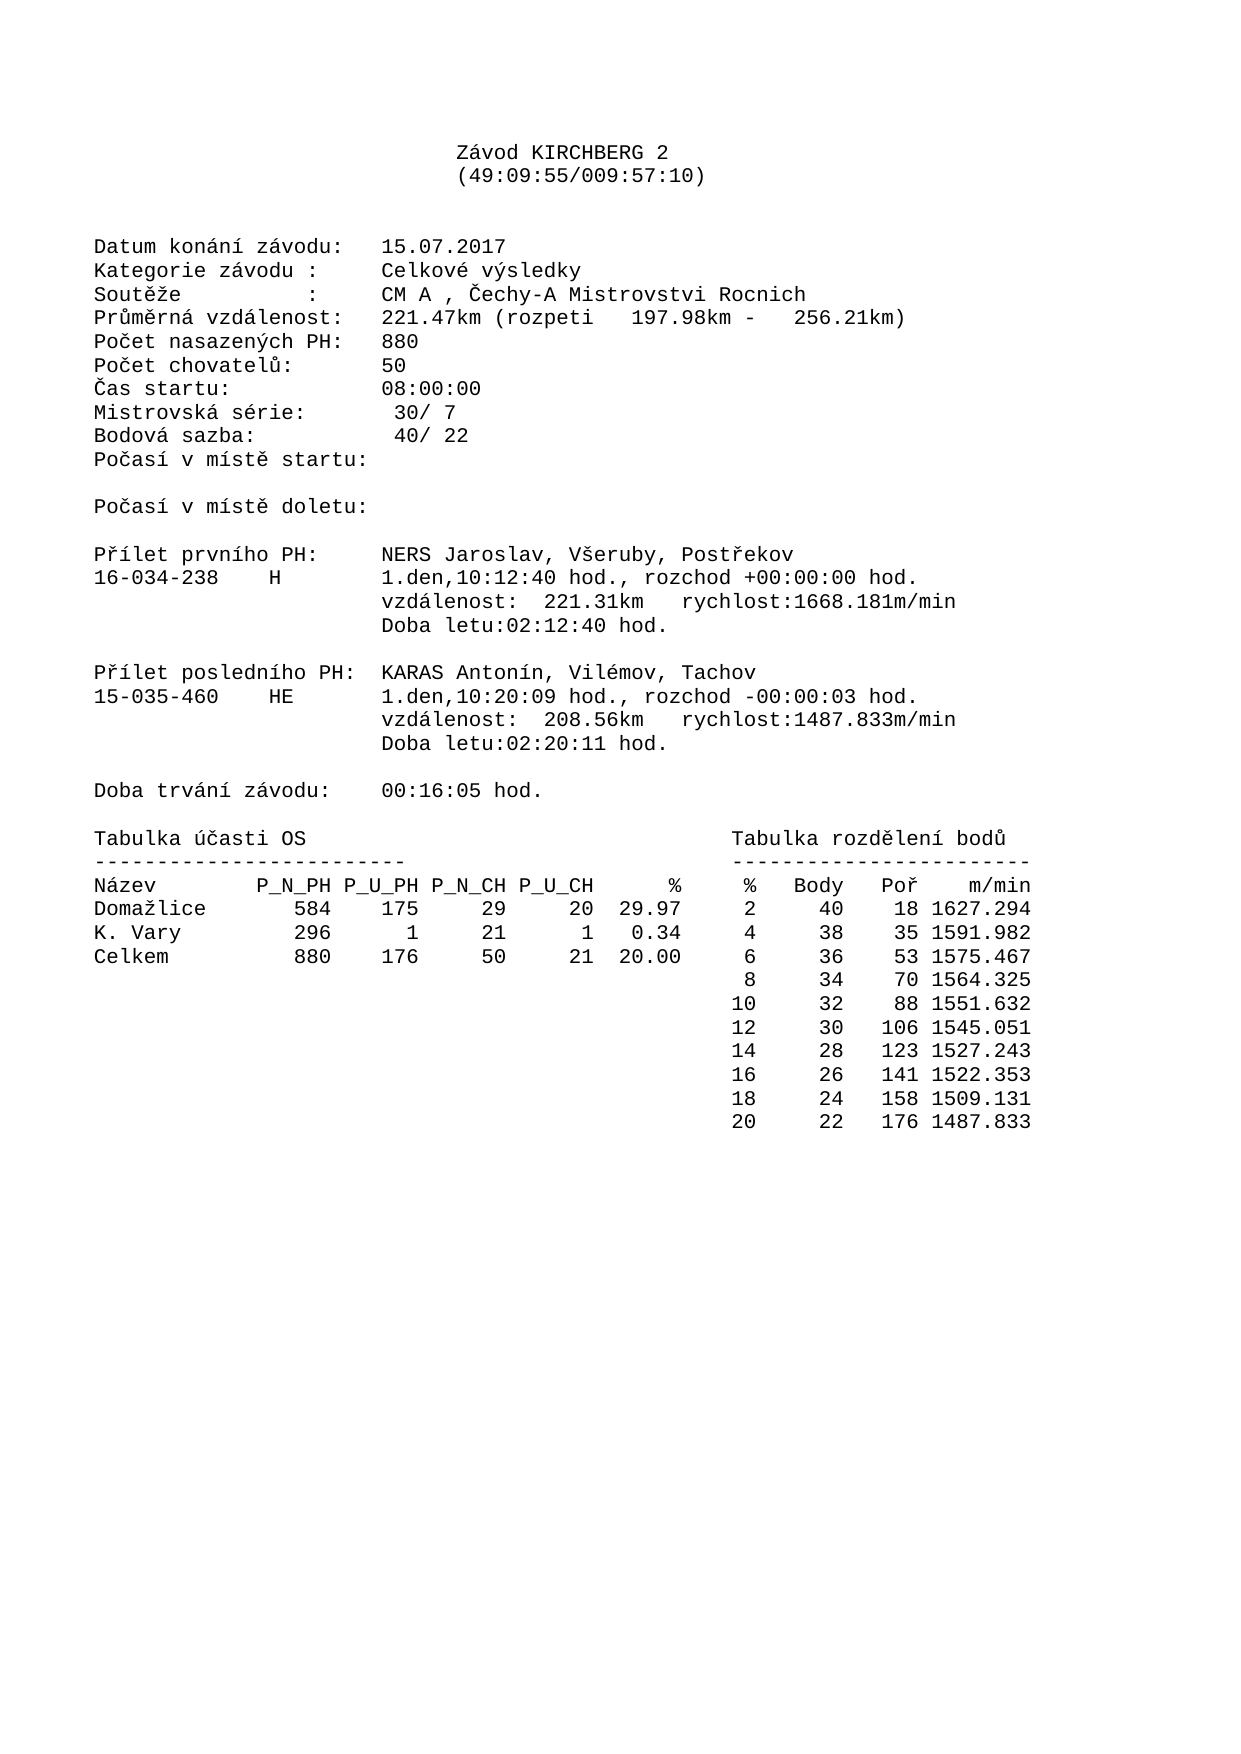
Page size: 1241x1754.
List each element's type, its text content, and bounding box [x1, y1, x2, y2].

text vzdálenost: 208.56km rychlost:1487.833m/min [81, 709, 1151, 733]
text 12 30 106 1545.051 [81, 1017, 1151, 1040]
text Závod KIRCHBERG 2 [81, 142, 1151, 165]
text Přílet posledního PH: KARAS Antonín, Vilémov, Tachov [81, 662, 1151, 686]
text Počasí v místě startu: [81, 449, 1151, 473]
text 20 22 176 1487.833 [81, 1111, 1151, 1135]
text 16 26 141 1522.353 [81, 1064, 1151, 1088]
text Soutěže : CM A , Čechy-A Mistrovstvi Rocnich [81, 284, 1151, 307]
text 15-035-460 HE 1.den,10:20:09 hod., rozchod -00:00:03 hod. [81, 686, 1151, 709]
text 16-034-238 H 1.den,10:12:40 hod., rozchod +00:00:00 hod. [81, 567, 1151, 591]
text Počet nasazených PH: 880 [81, 331, 1151, 354]
text 8 34 70 1564.325 [81, 969, 1151, 993]
text 18 24 158 1509.131 [81, 1088, 1151, 1111]
text Tabulka účasti OS Tabulka rozdělení bodů [81, 827, 1151, 851]
text 14 28 123 1527.243 [81, 1040, 1151, 1064]
text ------------------------- ------------------------ [81, 851, 1151, 875]
text Celkem 880 176 50 21 20.00 6 36 53 1575.467 [81, 946, 1151, 969]
text K. Vary 296 1 21 1 0.34 4 38 35 1591.982 [81, 922, 1151, 946]
text Domažlice 584 175 29 20 29.97 2 40 18 1627.294 [81, 898, 1151, 922]
text Doba letu:02:12:40 hod. [81, 615, 1151, 638]
text Doba trvání závodu: 00:16:05 hod. [81, 780, 1151, 804]
text Doba letu:02:20:11 hod. [81, 733, 1151, 757]
text (49:09:55/009:57:10) [81, 165, 1151, 189]
text vzdálenost: 221.31km rychlost:1668.181m/min [81, 591, 1151, 615]
text Datum konání závodu: 15.07.2017 [81, 236, 1151, 260]
text Mistrovská série: 30/ 7 [81, 402, 1151, 426]
text Kategorie závodu : Celkové výsledky [81, 260, 1151, 284]
text Počasí v místě doletu: [81, 496, 1151, 520]
text 10 32 88 1551.632 [81, 993, 1151, 1017]
text Čas startu: 08:00:00 [81, 378, 1151, 402]
text Bodová sazba: 40/ 22 [81, 426, 1151, 449]
text Počet chovatelů: 50 [81, 354, 1151, 378]
text Název P_N_PH P_U_PH P_N_CH P_U_CH % % Body Poř m/min [81, 875, 1151, 898]
text Průměrná vzdálenost: 221.47km (rozpeti 197.98km - 256.21km) [81, 307, 1151, 331]
text Přílet prvního PH: NERS Jaroslav, Všeruby, Postřekov [81, 544, 1151, 567]
